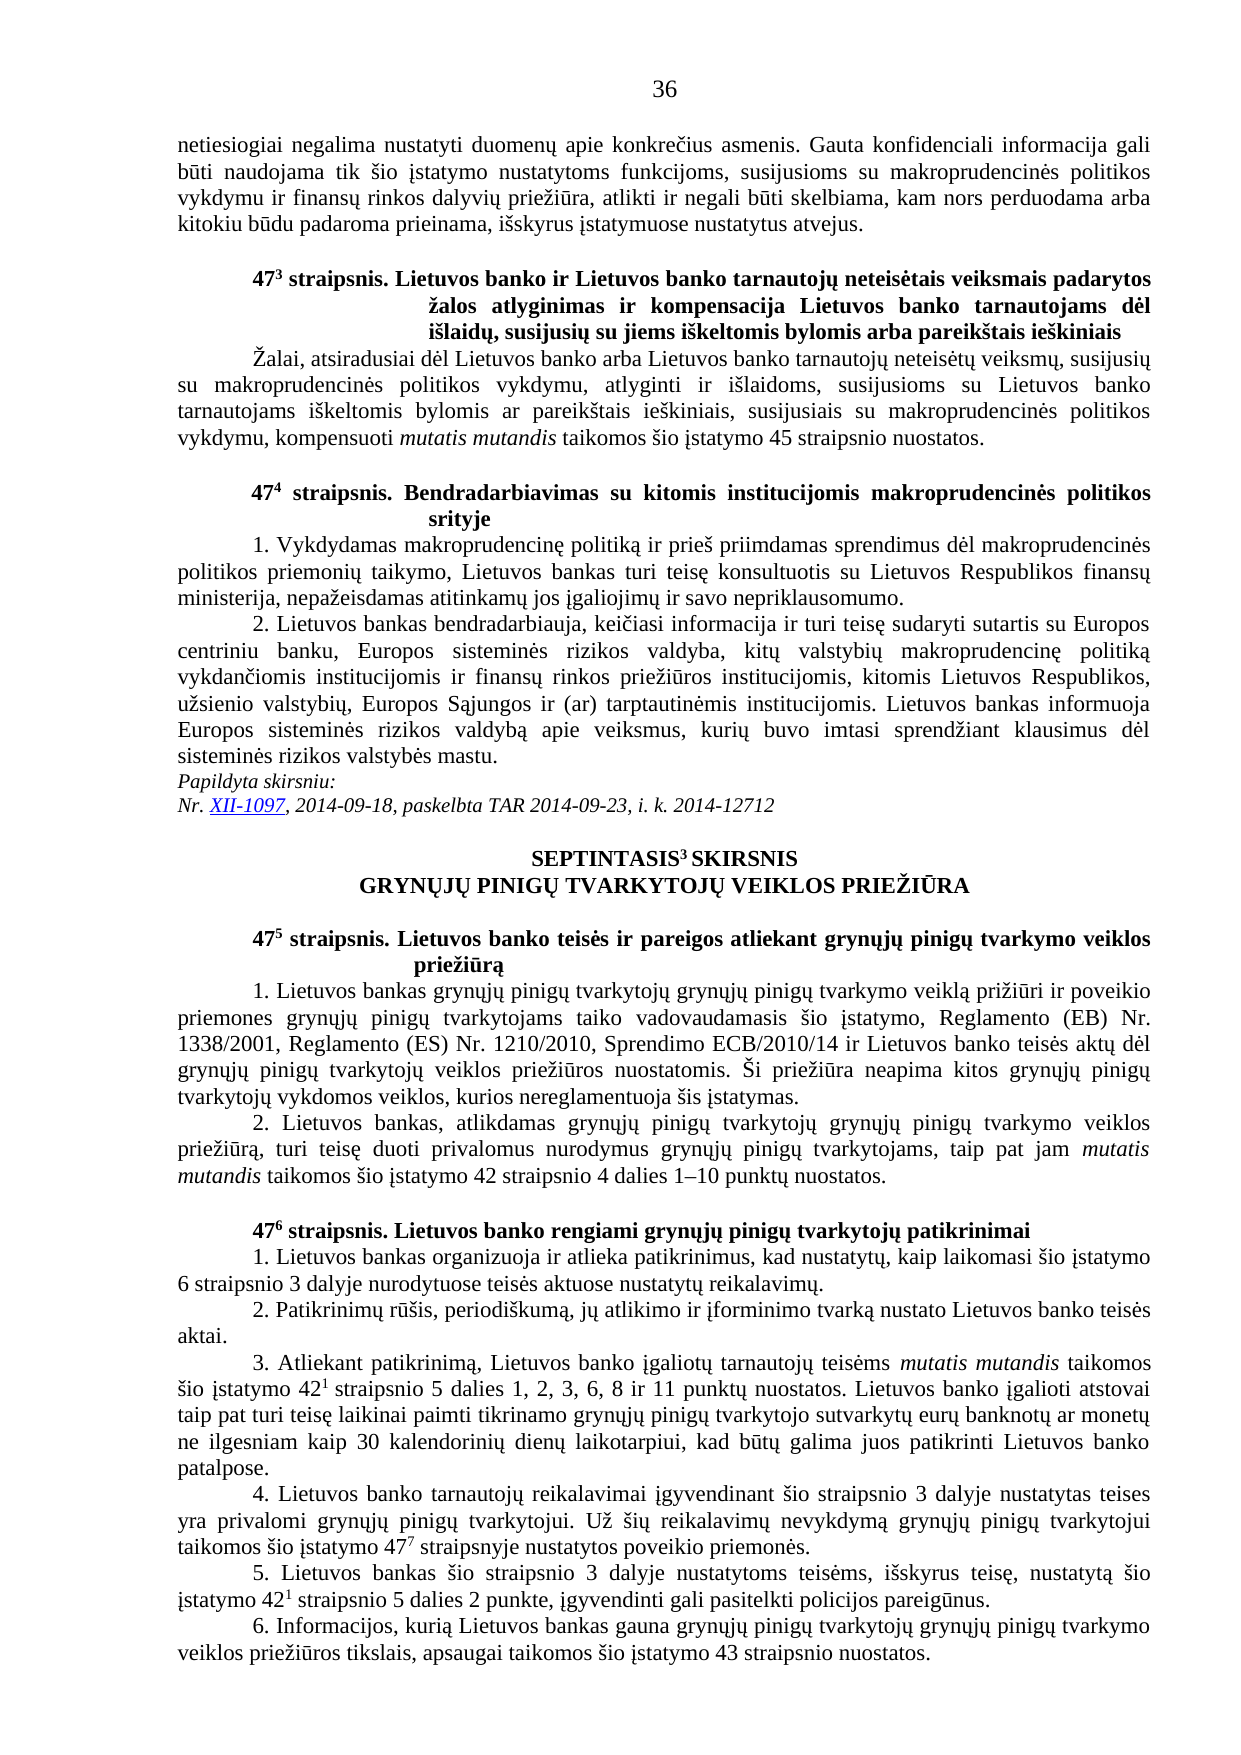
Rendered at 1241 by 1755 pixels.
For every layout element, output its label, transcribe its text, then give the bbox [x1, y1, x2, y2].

text 2. Patikrinimų rūšis, periodiškumą, jų atlikimo ir įforminimo tvarką nustato Lietuvos banko teisės aktai. [177, 1296, 1152, 1349]
text 1. Lietuvos bankas organizuoja ir atlieka patikrinimus, kad nustatytų, kaip laikomasi šio įstatymo 6 straipsnio 3 dalyje nurodytuose teisės aktuose nustatytų reikalavimų. [177, 1243, 1152, 1296]
text 473 straipsnis. Lietuvos banko ir Lietuvos banko tarnautojų neteisėtais veiksmais padarytos žalos atlyginimas ir kompensacija Lietuvos banko tarnautojams dėl išlaidų, susijusių su jiems iškeltomis bylomis arba pareikštais ieškiniais [252, 266, 1152, 344]
text Nr. XII-1097, 2014-09-18, paskelbta TAR 2014-09-23, i. k. 2014-12712 [177, 793, 1152, 817]
text 1. Vykdydamas makroprudencinę politiką ir prieš priimdamas sprendimus dėl makroprudencinės politikos priemonių taikymo, Lietuvos bankas turi teisę konsultuotis su Lietuvos Respublikos finansų ministerija, nepažeisdamas atitinkamų jos įgaliojimų ir savo nepriklausomumo. [177, 531, 1152, 611]
text 5. Lietuvos bankas šio straipsnio 3 dalyje nustatytoms teisėms, išskyrus teisę, nustatytą šio įstatymo 421 straipsnio 5 dalies 2 punkte, įgyvendinti gali pasitelkti policijos pareigūnus. [177, 1559, 1152, 1612]
text Žalai, atsiradusiai dėl Lietuvos banko arba Lietuvos banko tarnautojų neteisėtų veiksmų, susijusių su makroprudencinės politikos vykdymu, atlyginti ir išlaidoms, susijusioms su Lietuvos banko tarnautojams iškeltomis bylomis ar pareikštais ieškiniais, susijusiais su makroprudencinės politikos vykdymu, kompensuoti mutatis mutandis taikomos šio įstatymo 45 straipsnio nuostatos. [177, 344, 1152, 450]
text GRYNŲJŲ PINIGŲ TVARKYTOJŲ VEIKLOS PRIEŽIŪRA [177, 872, 1152, 898]
text 2. Lietuvos bankas, atlikdamas grynųjų pinigų tvarkytojų grynųjų pinigų tvarkymo veiklos priežiūrą, turi teisę duoti privalomus nurodymus grynųjų pinigų tvarkytojams, taip pat jam mutatis mutandis taikomos šio įstatymo 42 straipsnio 4 dalies 1–10 punktų nuostatos. [177, 1109, 1152, 1188]
text 2. Lietuvos bankas bendradarbiauja, keičiasi informacija ir turi teisę sudaryti sutartis su Europos centriniu banku, Europos sisteminės rizikos valdyba, kitų valstybių makroprudencinę politiką vykdančiomis institucijomis ir finansų rinkos priežiūros institucijomis, kitomis Lietuvos Respublikos, užsienio valstybių, Europos Sąjungos ir (ar) tarptautinėmis institucijomis. Lietuvos bankas informuoja Europos sisteminės rizikos valdybą apie veiksmus, kurių buvo imtasi sprendžiant klausimus dėl sisteminės rizikos valstybės mastu. [177, 611, 1152, 769]
text 3. Atliekant patikrinimą, Lietuvos banko įgaliotų tarnautojų teisėms mutatis mutandis taikomos šio įstatymo 421 straipsnio 5 dalies 1, 2, 3, 6, 8 ir 11 punktų nuostatos. Lietuvos banko įgalioti atstovai taip pat turi teisę laikinai paimti tikrinamo grynųjų pinigų tvarkytojo sutvarkytų eurų banknotų ar monetų ne ilgesniam kaip 30 kalendorinių dienų laikotarpiui, kad būtų galima juos patikrinti Lietuvos banko patalpose. [177, 1349, 1152, 1480]
text 6. Informacijos, kurią Lietuvos bankas gauna grynųjų pinigų tvarkytojų grynųjų pinigų tvarkymo veiklos priežiūros tikslais, apsaugai taikomos šio įstatymo 43 straipsnio nuostatos. [177, 1612, 1152, 1665]
text 1. Lietuvos bankas grynųjų pinigų tvarkytojų grynųjų pinigų tvarkymo veiklą prižiūri ir poveikio priemones grynųjų pinigų tvarkytojams taiko vadovaudamasis šio įstatymo, Reglamento (EB) Nr. 1338/2001, Reglamento (ES) Nr. 1210/2010, Sprendimo ECB/2010/14 ir Lietuvos banko teisės aktų dėl grynųjų pinigų tvarkytojų veiklos priežiūros nuostatomis. Ši priežiūra neapima kitos grynųjų pinigų tvarkytojų vykdomos veiklos, kurios nereglamentuoja šis įstatymas. [177, 977, 1152, 1109]
text netiesiogiai negalima nustatyti duomenų apie konkrečius asmenis. Gauta konfidenciali informacija gali būti naudojama tik šio įstatymo nustatytoms funkcijoms, susijusioms su makroprudencinės politikos vykdymu ir finansų rinkos dalyvių priežiūra, atlikti ir negali būti skelbiama, kam nors perduodama arba kitokiu būdu padaroma prieinama, išskyrus įstatymuose nustatytus atvejus. [177, 131, 1152, 237]
text 4. Lietuvos banko tarnautojų reikalavimai įgyvendinant šio straipsnio 3 dalyje nustatytas teises yra privalomi grynųjų pinigų tvarkytojui. Už šių reikalavimų nevykdymą grynųjų pinigų tvarkytojui taikomos šio įstatymo 477 straipsnyje nustatytos poveikio priemonės. [177, 1480, 1152, 1559]
text SEPTINTASIS3 SKIRSNIS [177, 846, 1152, 872]
text Papildyta skirsniu: [177, 769, 1152, 793]
text 475 straipsnis. Lietuvos banko teisės ir pareigos atliekant grynųjų pinigų tvarkymo veiklos priežiūrą [252, 924, 1152, 977]
text 476 straipsnis. Lietuvos banko rengiami grynųjų pinigų tvarkytojų patikrinimai [177, 1217, 1152, 1243]
text 474 straipsnis. Bendradarbiavimas su kitomis institucijomis makroprudencinės politikos srityje [251, 479, 1152, 531]
